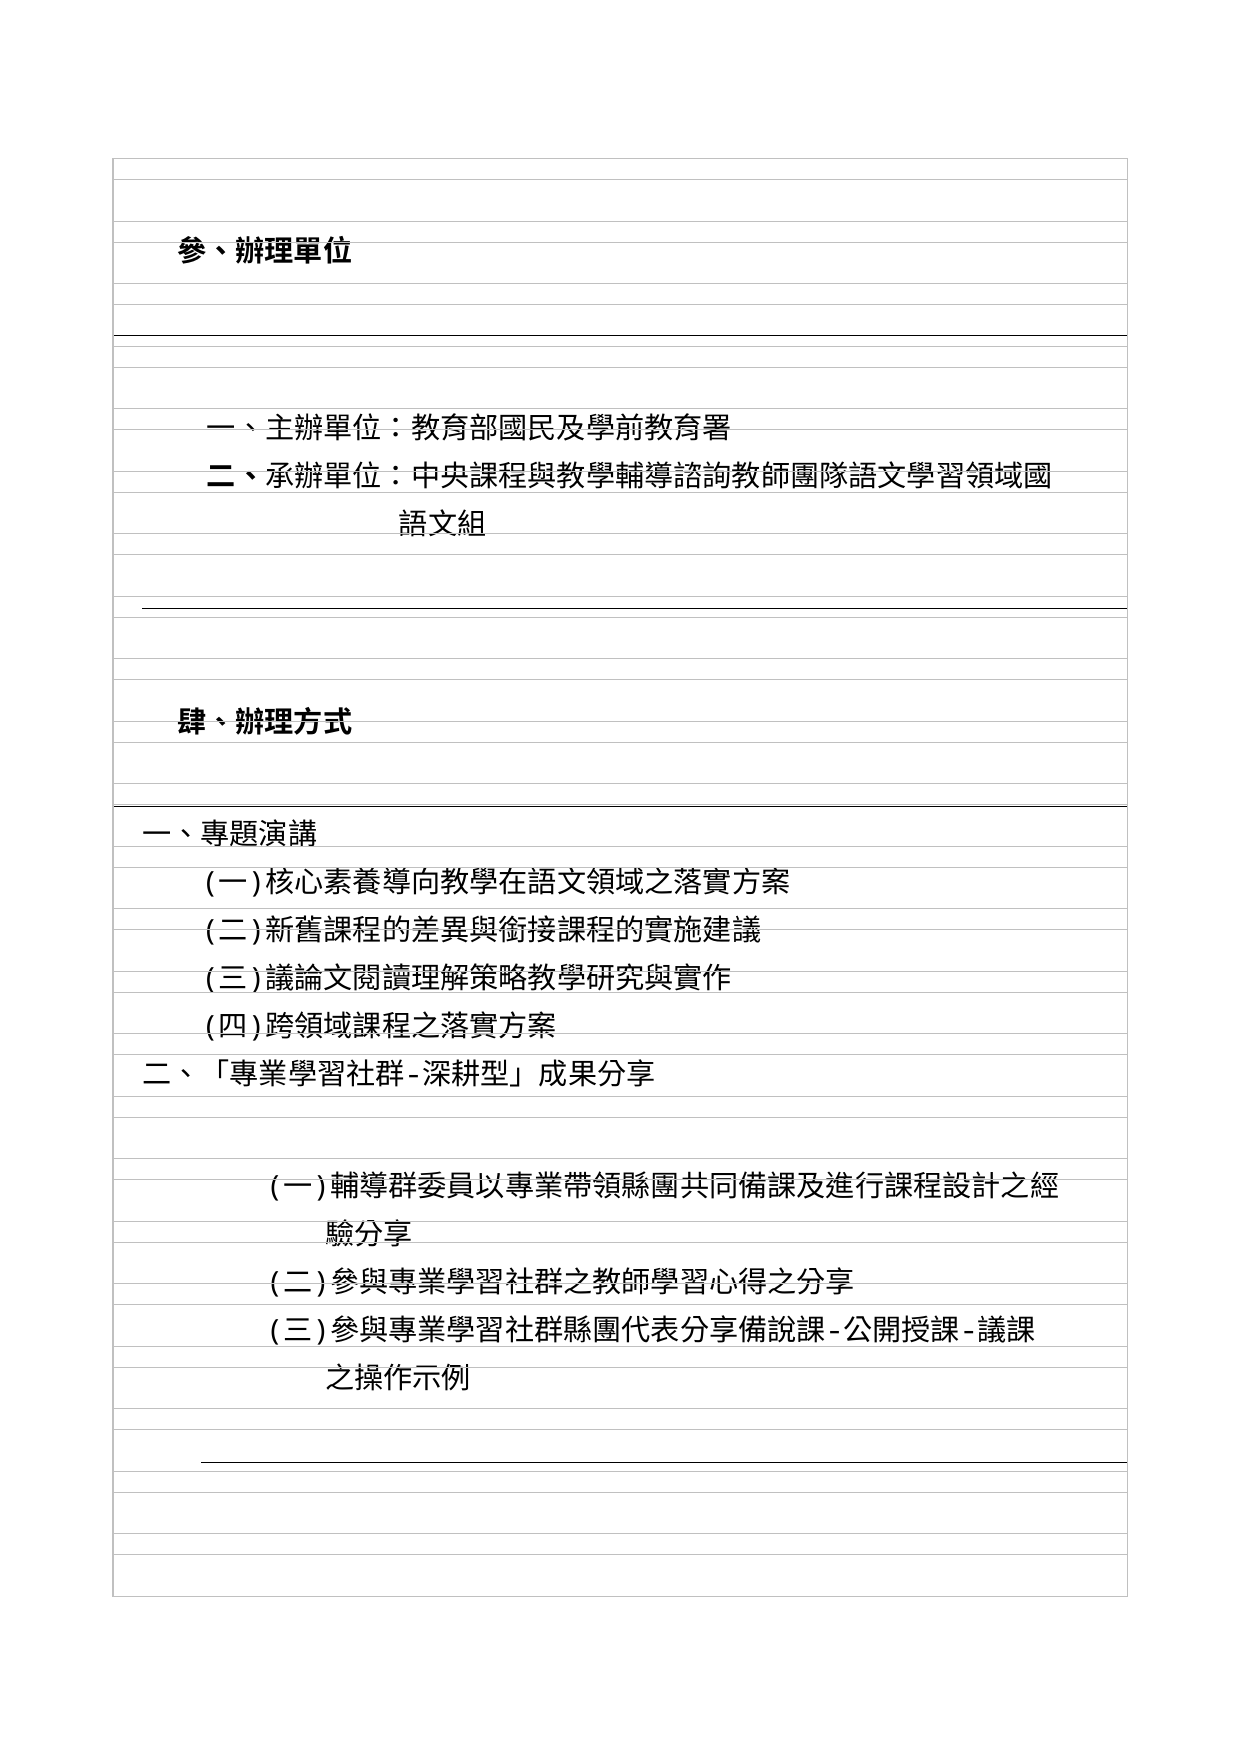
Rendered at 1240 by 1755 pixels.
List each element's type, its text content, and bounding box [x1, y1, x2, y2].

text (四)跨領域課程之落實方案 [201, 1034, 1127, 1046]
text 一、主辦單位：教育部國民及學前教育署 [142, 335, 1127, 346]
text 一、主辦單位：教育部國民及學前教育署 [142, 347, 1127, 367]
text 二、承辦單位：中央課程與教學輔導諮詢教師團隊語文學習領域國語文組 [142, 472, 1127, 492]
text 之操作示例 [201, 1368, 1127, 1408]
text [114, 159, 1127, 179]
text [114, 284, 1127, 304]
text (二)新舊課程的差異與銜接課程的實施建議 [201, 909, 1127, 929]
text [114, 222, 1127, 242]
text 肆、辦理方式 [114, 743, 1127, 783]
text [142, 847, 1127, 854]
text (二)新舊課程的差異與銜接課程的實施建議 [201, 930, 1127, 950]
text [1128, 854, 1146, 902]
text [114, 305, 1127, 335]
text (二)新舊課程的差異與銜接課程的實施建議 [1128, 902, 1146, 950]
text 二、承辦單位：中央課程與教學輔導諮詢教師團隊語文學習領域國語文組 [142, 534, 1127, 554]
text (四)跨領域課程之落實方案 [223, 1016, 242, 1033]
text 二、承辦單位：中央課程與教學輔導諮詢教師團隊語文學習領域國語文組 [142, 448, 1127, 471]
text 參、辦理單位 [114, 243, 1127, 283]
text (三)議論文閱讀理解策略教學研究與實作 [1128, 950, 1146, 998]
text 肆、辦理方式 [114, 680, 1127, 721]
text [201, 1347, 1127, 1367]
text 二、承辦單位：中央課程與教學輔導諮詢教師團隊語文學習領域國語文組 [142, 555, 1127, 596]
text [201, 1430, 1127, 1462]
text (一)核心素養導向教學在語文領域之落實方案 [201, 868, 1127, 902]
text [142, 1046, 1127, 1054]
text (一)輔導群委員以專業帶領縣團共同備課及進行課程設計之經驗分享 [334, 1222, 365, 1242]
text (三)議論文閱讀理解策略教學研究與實作 [255, 972, 1127, 992]
text (二)新舊課程的差異與銜接課程的實施建議 [201, 902, 1127, 908]
text (四)跨領域課程之落實方案 [1128, 998, 1146, 1046]
text 一、主辦單位：教育部國民及學前教育署 [142, 368, 1127, 408]
text (一)輔導群委員以專業帶領縣團共同備課及進行課程設計之經驗分享 [201, 1243, 1127, 1254]
text (一)輔導群委員以專業帶領縣團共同備課及進行課程設計之經驗分享 [201, 1097, 1127, 1117]
text (三)議論文閱讀理解策略教學研究與實作 [201, 993, 1127, 998]
text 二、承辦單位：中央課程與教學輔導諮詢教師團隊語文學習領域國語文組 [142, 597, 1127, 608]
text 肆、辦理方式 [114, 659, 1127, 679]
text 肆、辦理方式 [114, 722, 1127, 742]
text [1128, 806, 1146, 854]
text (一)輔導群委員以專業帶領縣團共同備課及進行課程設計之經驗分享 [201, 1222, 336, 1242]
text 肆、辦理方式 [114, 629, 1127, 658]
text [114, 180, 1127, 221]
text [201, 854, 1127, 867]
text (一)輔導群委員以專業帶領縣團共同備課及進行課程設計之經驗分享 [201, 1180, 1127, 1221]
text 一、主辦單位：教育部國民及學前教育署 [142, 409, 1127, 429]
text (三)議論文閱讀理解策略教學研究與實作 [209, 972, 256, 992]
text (一)輔導群委員以專業帶領縣團共同備課及進行課程設計之經驗分享 [360, 1222, 1127, 1242]
text 一、專題演講 [142, 806, 1127, 846]
text [201, 1409, 1127, 1429]
text (一)輔導群委員以專業帶領縣團共同備課及進行課程設計之經驗分享 [201, 1118, 1127, 1158]
text (一)輔導群委員以專業帶領縣團共同備課及進行課程設計之經驗分享 [201, 1159, 1127, 1179]
text 肆、辦理方式 [114, 784, 1127, 804]
text (三)參與專業學習社群縣團代表分享備說課-公開授課-議課 [201, 1305, 1127, 1346]
text (二)參與專業學習社群之教師學習心得之分享 [201, 1254, 1127, 1283]
text 二、「專業學習社群-深耕型」成果分享 [142, 1055, 1127, 1094]
text 二、承辦單位：中央課程與教學輔導諮詢教師團隊語文學習領域國語文組 [142, 493, 1127, 533]
text (四)跨領域課程之落實方案 [201, 998, 1127, 1033]
text (三)議論文閱讀理解策略教學研究與實作 [201, 950, 1127, 971]
text (二)參與專業學習社群之教師學習心得之分享 [201, 1284, 1127, 1302]
text [1128, 1046, 1146, 1094]
text 一、主辦單位：教育部國民及學前教育署 [142, 430, 1127, 448]
